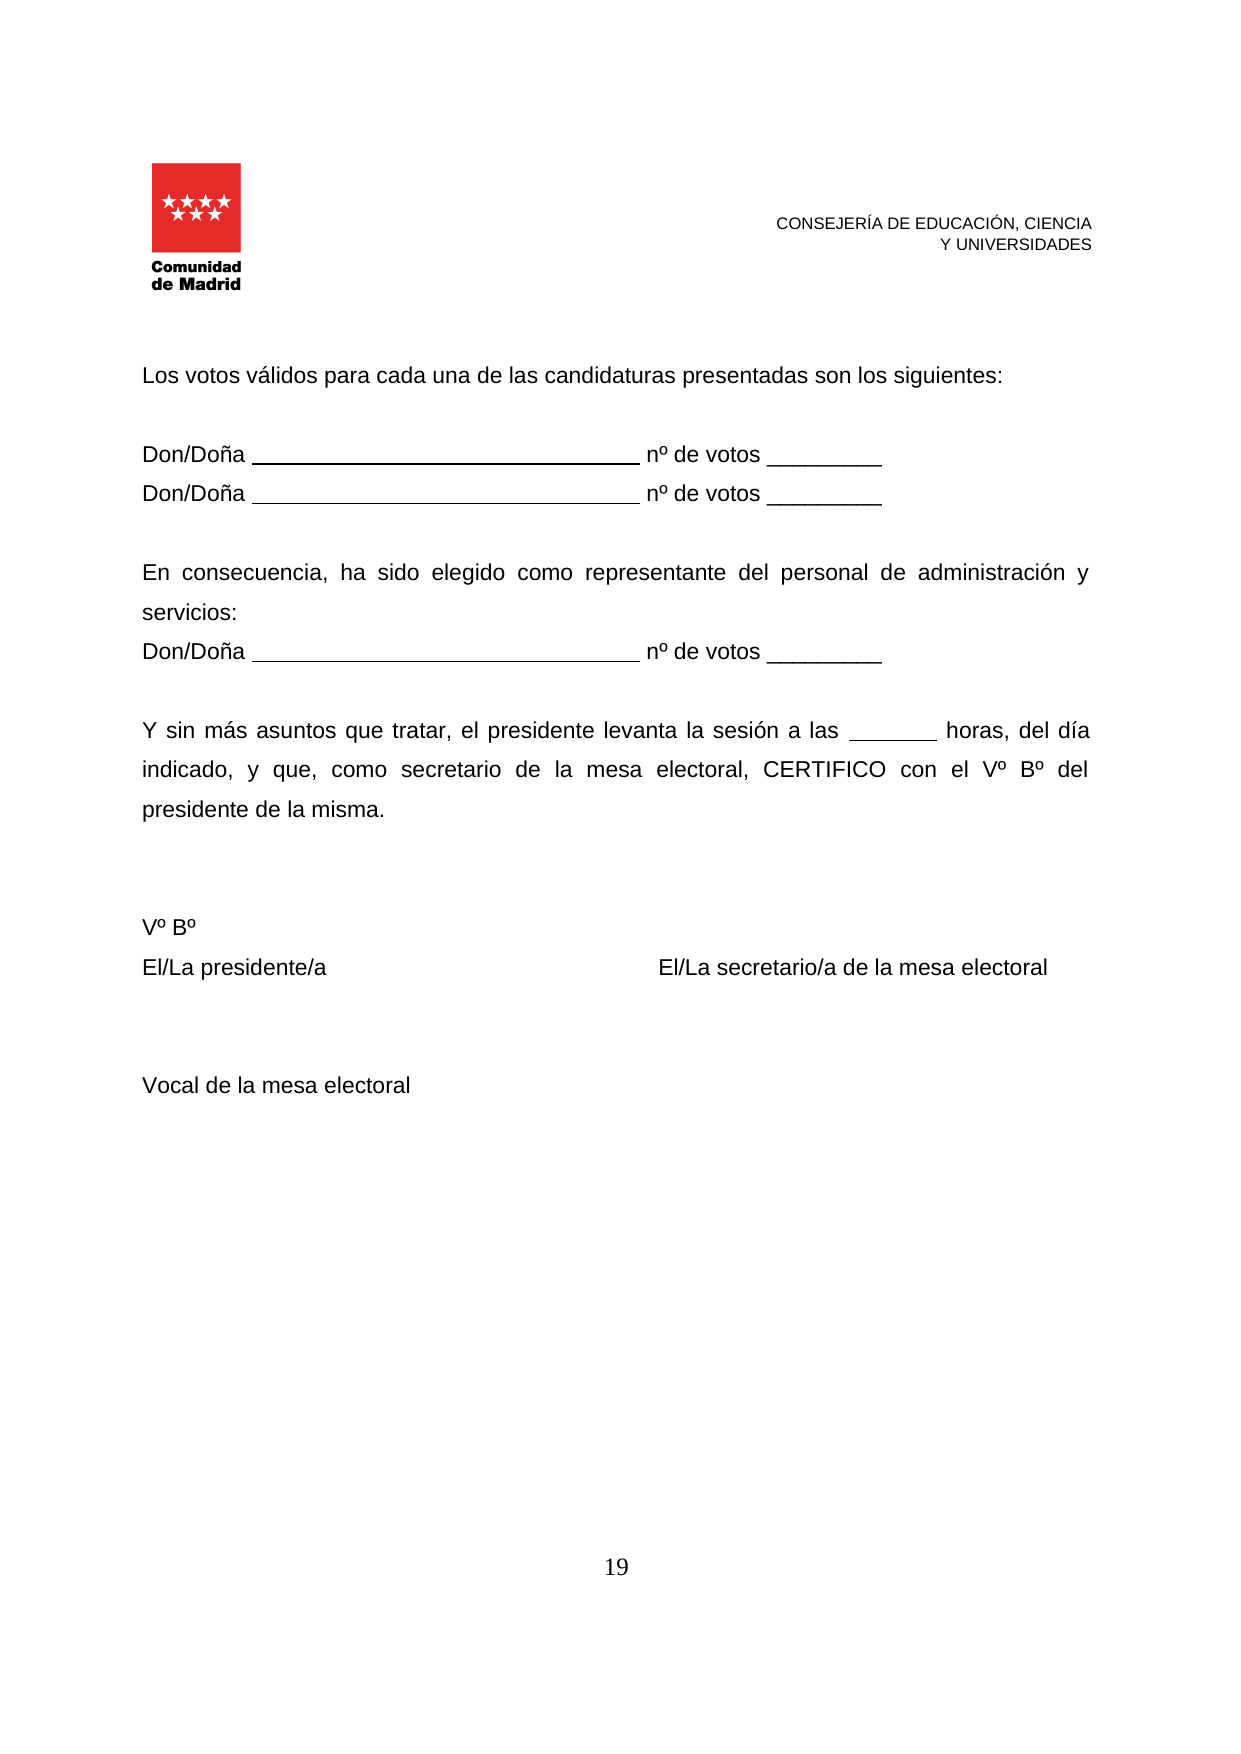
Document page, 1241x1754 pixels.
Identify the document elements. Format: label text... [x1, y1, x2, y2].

text Vocal de la mesa electoral [142, 1072, 1090, 1098]
text Los votos válidos para cada una de las candidaturas presentadas son los siguientes: [142, 362, 1090, 388]
text Don/Doña nº de votos _________ [142, 638, 1090, 664]
text Vº Bº [142, 914, 1090, 941]
text Don/Doña nº de votos _________ [142, 441, 1090, 467]
text El/La presidente/a El/La secretario/a de la mesa electoral [142, 954, 1090, 980]
text Y sin más asuntos que tratar, el presidente levanta la sesión a las horas, del día indicado, y que, como secretario de la mesa electoral, CERTIFICO con el Vº Bº del presidente de la misma. [142, 717, 1090, 822]
text Don/Doña nº de votos _________ [142, 480, 1090, 506]
text En consecuencia, ha sido elegido como representante del personal de administración y servicios: [142, 559, 1090, 625]
